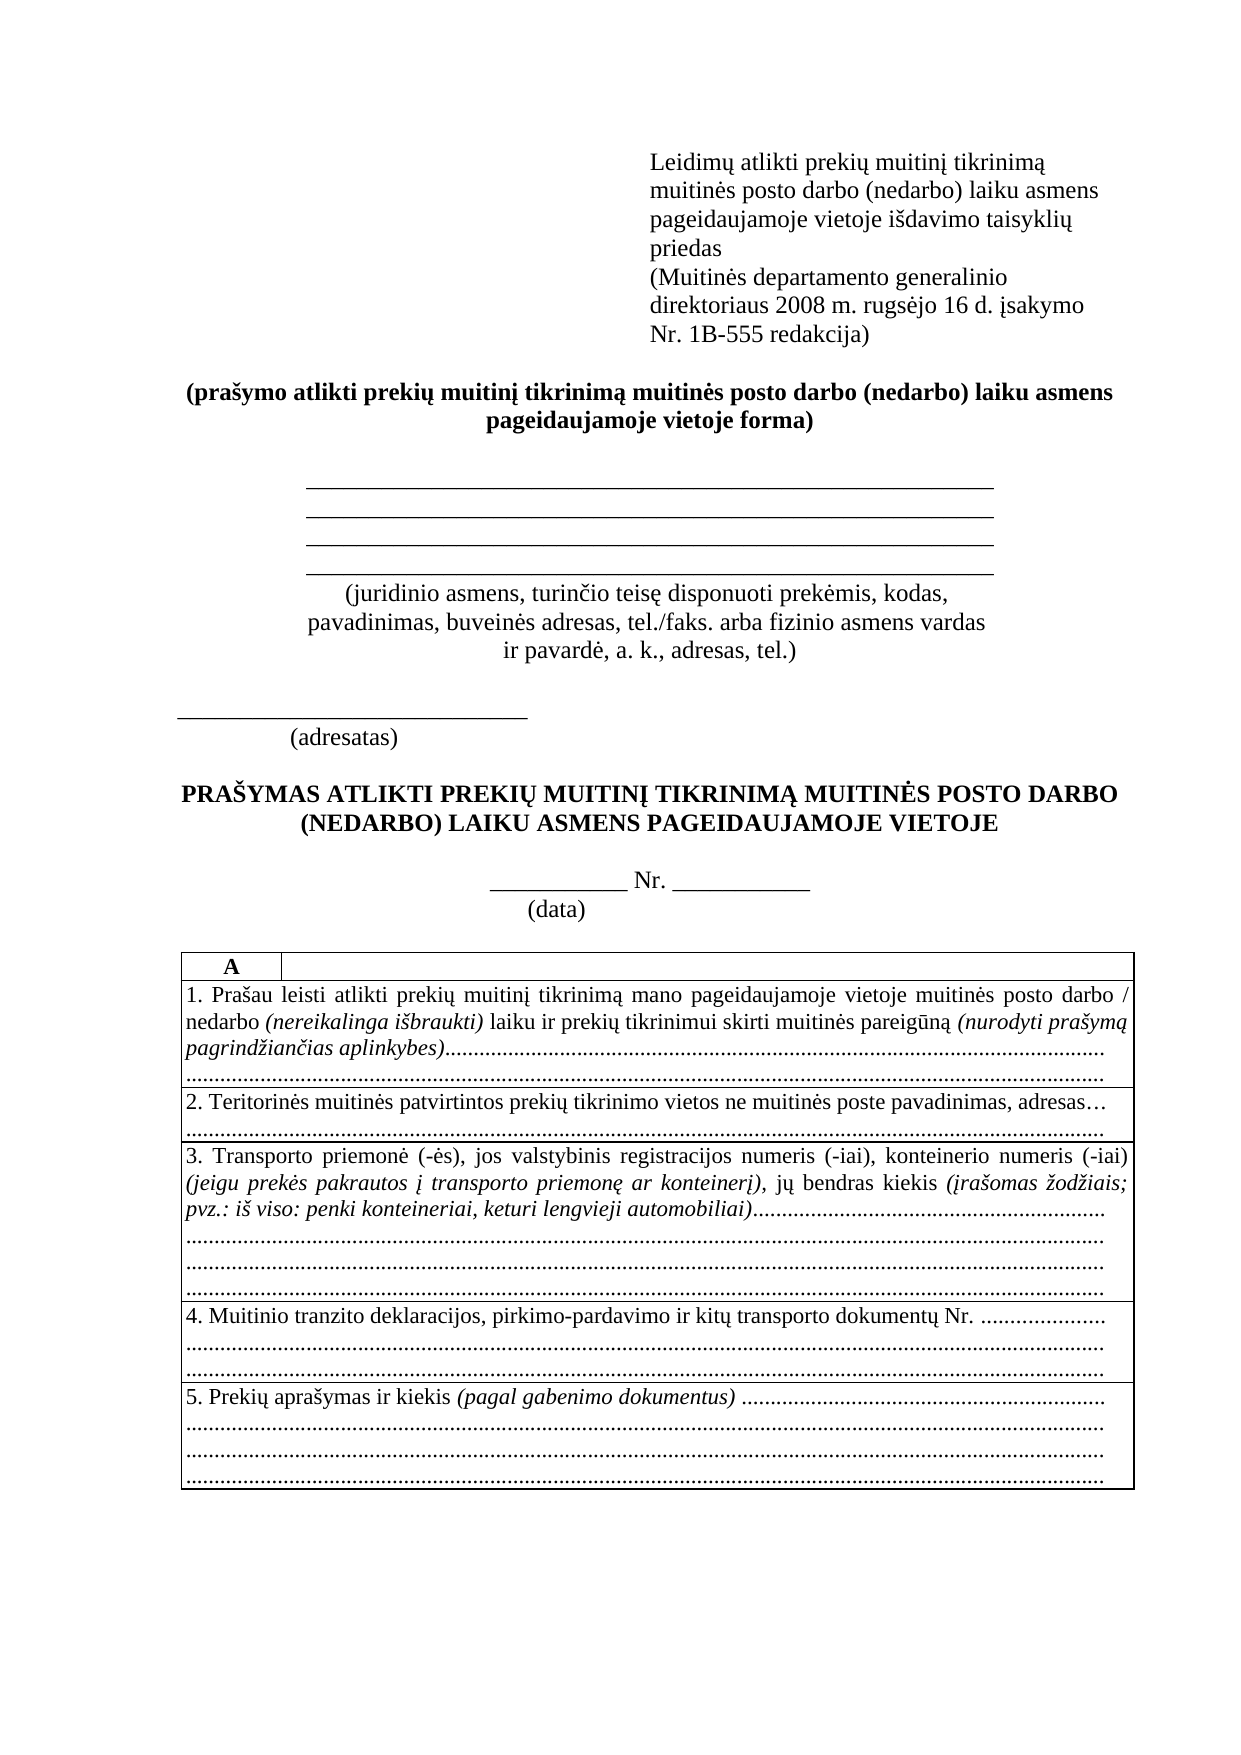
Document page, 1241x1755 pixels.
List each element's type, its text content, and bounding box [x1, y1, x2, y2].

text Leidimų atlikti prekių muitinį tikrinimą muitinės posto darbo (nedarbo) laiku asmens pageidaujamoje vietoje išdavimo taisyklių priedas [649, 147, 1122, 262]
table_cell 5. Prekių aprašymas ir kiekis (pagal gabenimo dokumentus) . . . [182, 1383, 1133, 1488]
table_header [282, 953, 1133, 980]
table_cell 2. Teritorinės muitinės patvirtintos prekių tikrinimo vietos ne muitinės poste pavadinimas, adresas . [182, 1088, 1133, 1141]
text (data) [527, 894, 1122, 923]
text (adresatas) [290, 722, 1122, 751]
table_header A [182, 953, 281, 980]
text _______________________________________________________ [177, 492, 1122, 521]
text _______________________________________________________ [177, 549, 1122, 578]
text ____________________________ [177, 693, 1122, 722]
text _______________________________________________________ [177, 463, 1122, 492]
text PRAŠYMAS ATLIKTI PREKIŲ MUITINĮ TIKRINIMĄ MUITINĖS POSTO DARBO (NEDARBO) LAIKU ASMENS PAGEIDAUJAMOJE VIETOJE [177, 779, 1122, 837]
text ___________ Nr. ___________ [177, 866, 1122, 894]
table_cell 4. Muitinio tranzito deklaracijos, pirkimo-pardavimo ir kitų transporto dokumentų Nr. . . [182, 1302, 1133, 1381]
table_cell 3. Transporto priemonė (-ės), jos valstybinis registracijos numeris (-iai), konteinerio numeris (-iai) (jeigu prekės pakrautos į transporto priemonę ar konteinerį), jų bendras kiekis (įrašomas žodžiais; pvz.: iš viso: penki konteineriai, keturi lengvieji automobiliai) . . . [182, 1143, 1133, 1301]
text (prašymo atlikti prekių muitinį tikrinimą muitinės posto darbo (nedarbo) laiku asmens pageidaujamoje vietoje forma) [177, 377, 1122, 434]
text (juridinio asmens, turinčio teisę disponuoti prekėmis, kodas, pavadinimas, buveinės adresas, tel./faks. arba fizinio asmens vardas ir pavardė, a. k., adresas, tel.) [177, 578, 1122, 664]
text (Muitinės departamento generalinio direktoriaus 2008 m. rugsėjo 16 d. įsakymo Nr. 1B-555 redakcija) [649, 262, 1122, 348]
table_cell 1. Prašau leisti atlikti prekių muitinį tikrinimą mano pageidaujamoje vietoje muitinės posto darbo / nedarbo (nereikalinga išbraukti) laiku ir prekių tikrinimui skirti muitinės pareigūną (nurodyti prašymą pagrindžiančias aplinkybes) . [182, 981, 1133, 1087]
text _______________________________________________________ [177, 521, 1122, 549]
